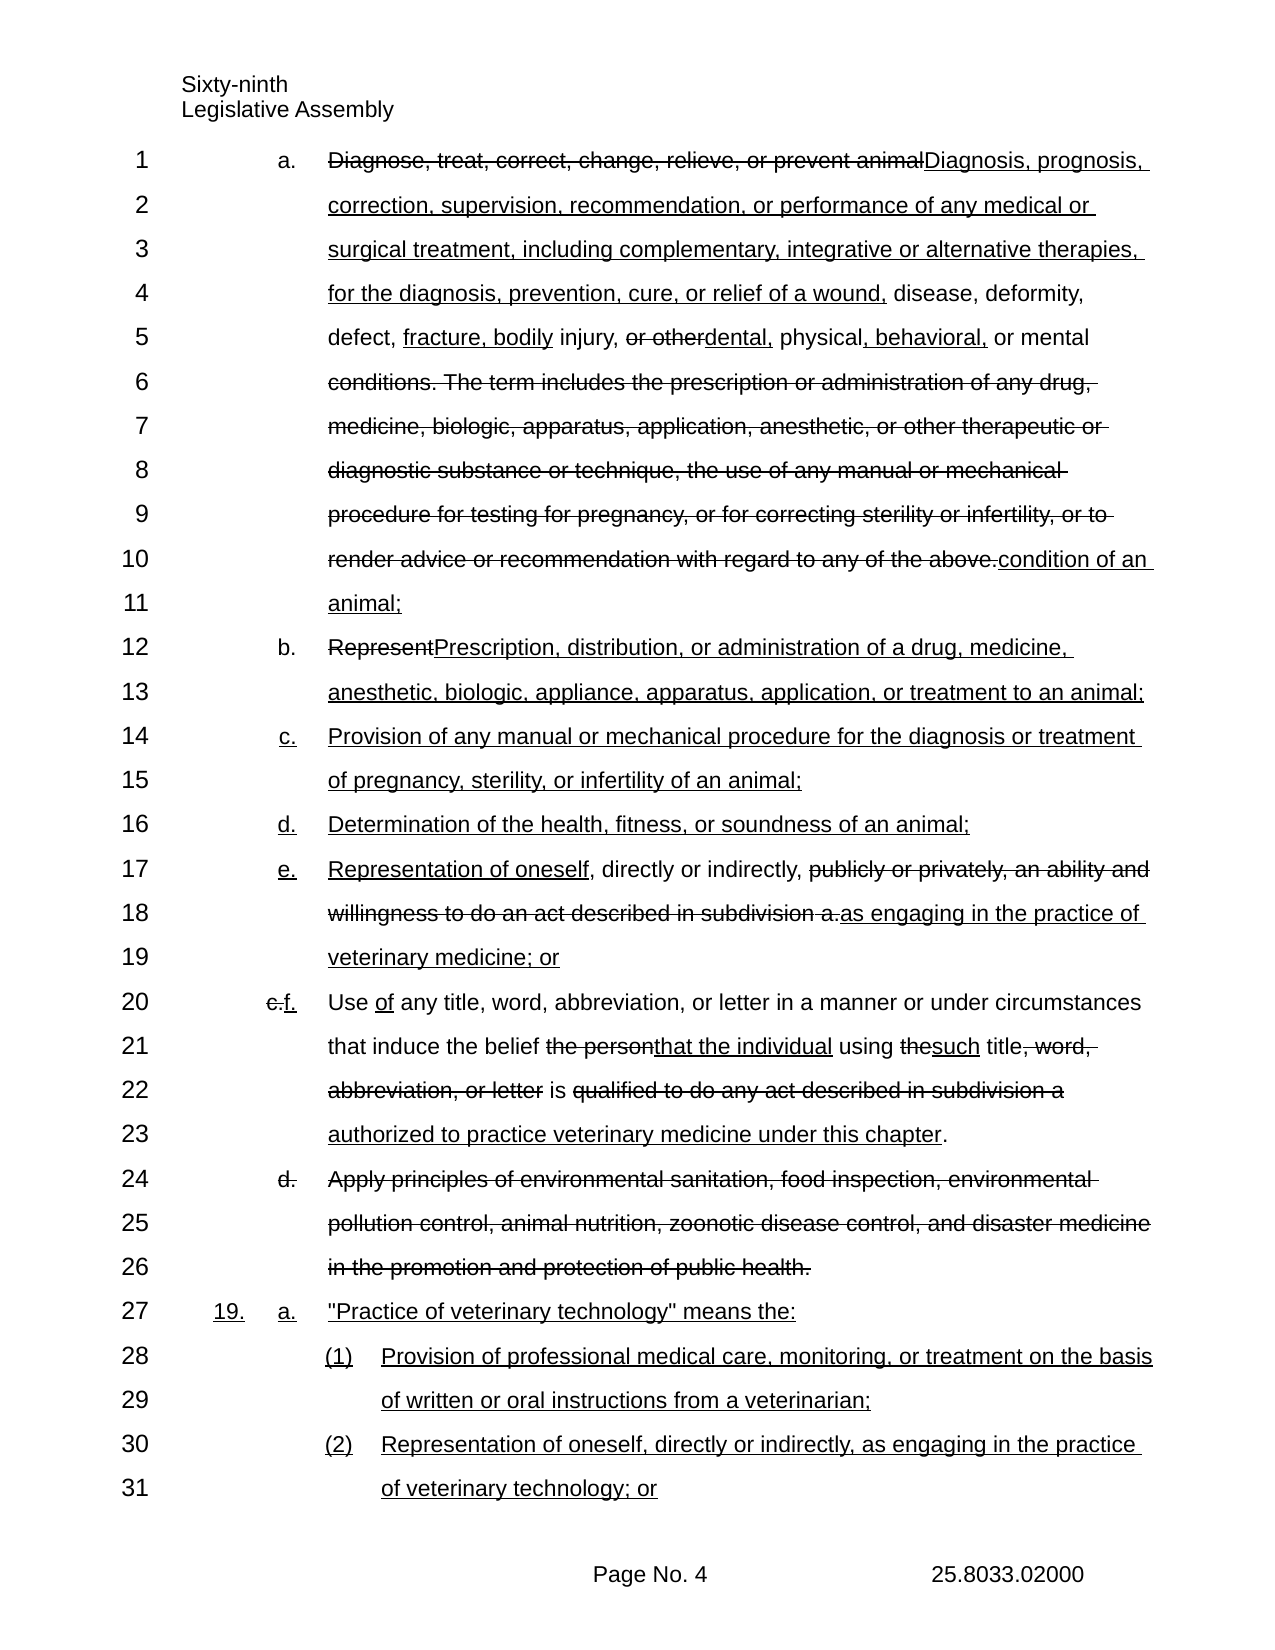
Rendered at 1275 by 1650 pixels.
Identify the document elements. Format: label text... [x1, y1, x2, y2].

text c. Provision of any manual or mechanical procedure for the diagnosis or treatment of pregnancy, sterility, or infertility of an animal; [181, 709, 1154, 797]
text c.f. Use of any title, word, abbreviation, or letter in a manner or under circumstances that induce the belief the personthat the individual using thesuch title, word, abbreviation, or letter is qualified to do any act described in subdivision a authorized to practice veterinary medicine under this chapter. [181, 974, 1154, 1152]
text (2) Representation of oneself, directly or indirectly, as engaging in the practice of veterinary technology; or [181, 1417, 1154, 1506]
text 19. a. "Practice of veterinary technology" means the: [181, 1284, 1154, 1329]
text (1) Provision of professional medical care, monitoring, or treatment on the basis of written or oral instructions from a veterinarian; [181, 1329, 1154, 1417]
text d. Determination of the health, fitness, or soundness of an animal; [181, 797, 1154, 842]
text b. RepresentPrescription, distribution, or administration of a drug, medicine, anesthetic, biologic, appliance, apparatus, application, or treatment to an animal; [181, 620, 1154, 709]
text e. Representation of oneself, directly or indirectly, publicly or privately, an ability and willingness to do an act described in subdivision a.as engaging in the practice of veterinary medicine; or [181, 842, 1154, 974]
text a. Diagnose, treat, correct, change, relieve, or prevent animalDiagnosis, prognosis, correction, supervision, recommendation, or performance of any medical or surgical treatment, including complementary, integrative or alternative therapies, for the diagnosis, prevention, cure, or relief of a wound, disease, deformity, defect, fracture, bodily injury, or otherdental, physical, behavioral, or mental conditions. The term includes the prescription or administration of any drug, medicine, biologic, apparatus, application, anesthetic, or other therapeutic or diagnostic substance or technique, the use of any manual or mechanical procedure for testing for pregnancy, or for correcting sterility or infertility, or to render advice or recommendation with regard to any of the above.condition of an animal; [181, 133, 1154, 620]
text d. Apply principles of environmental sanitation, food inspection, environmental pollution control, animal nutrition, zoonotic disease control, and disaster medicine in the promotion and protection of public health. [181, 1152, 1154, 1284]
